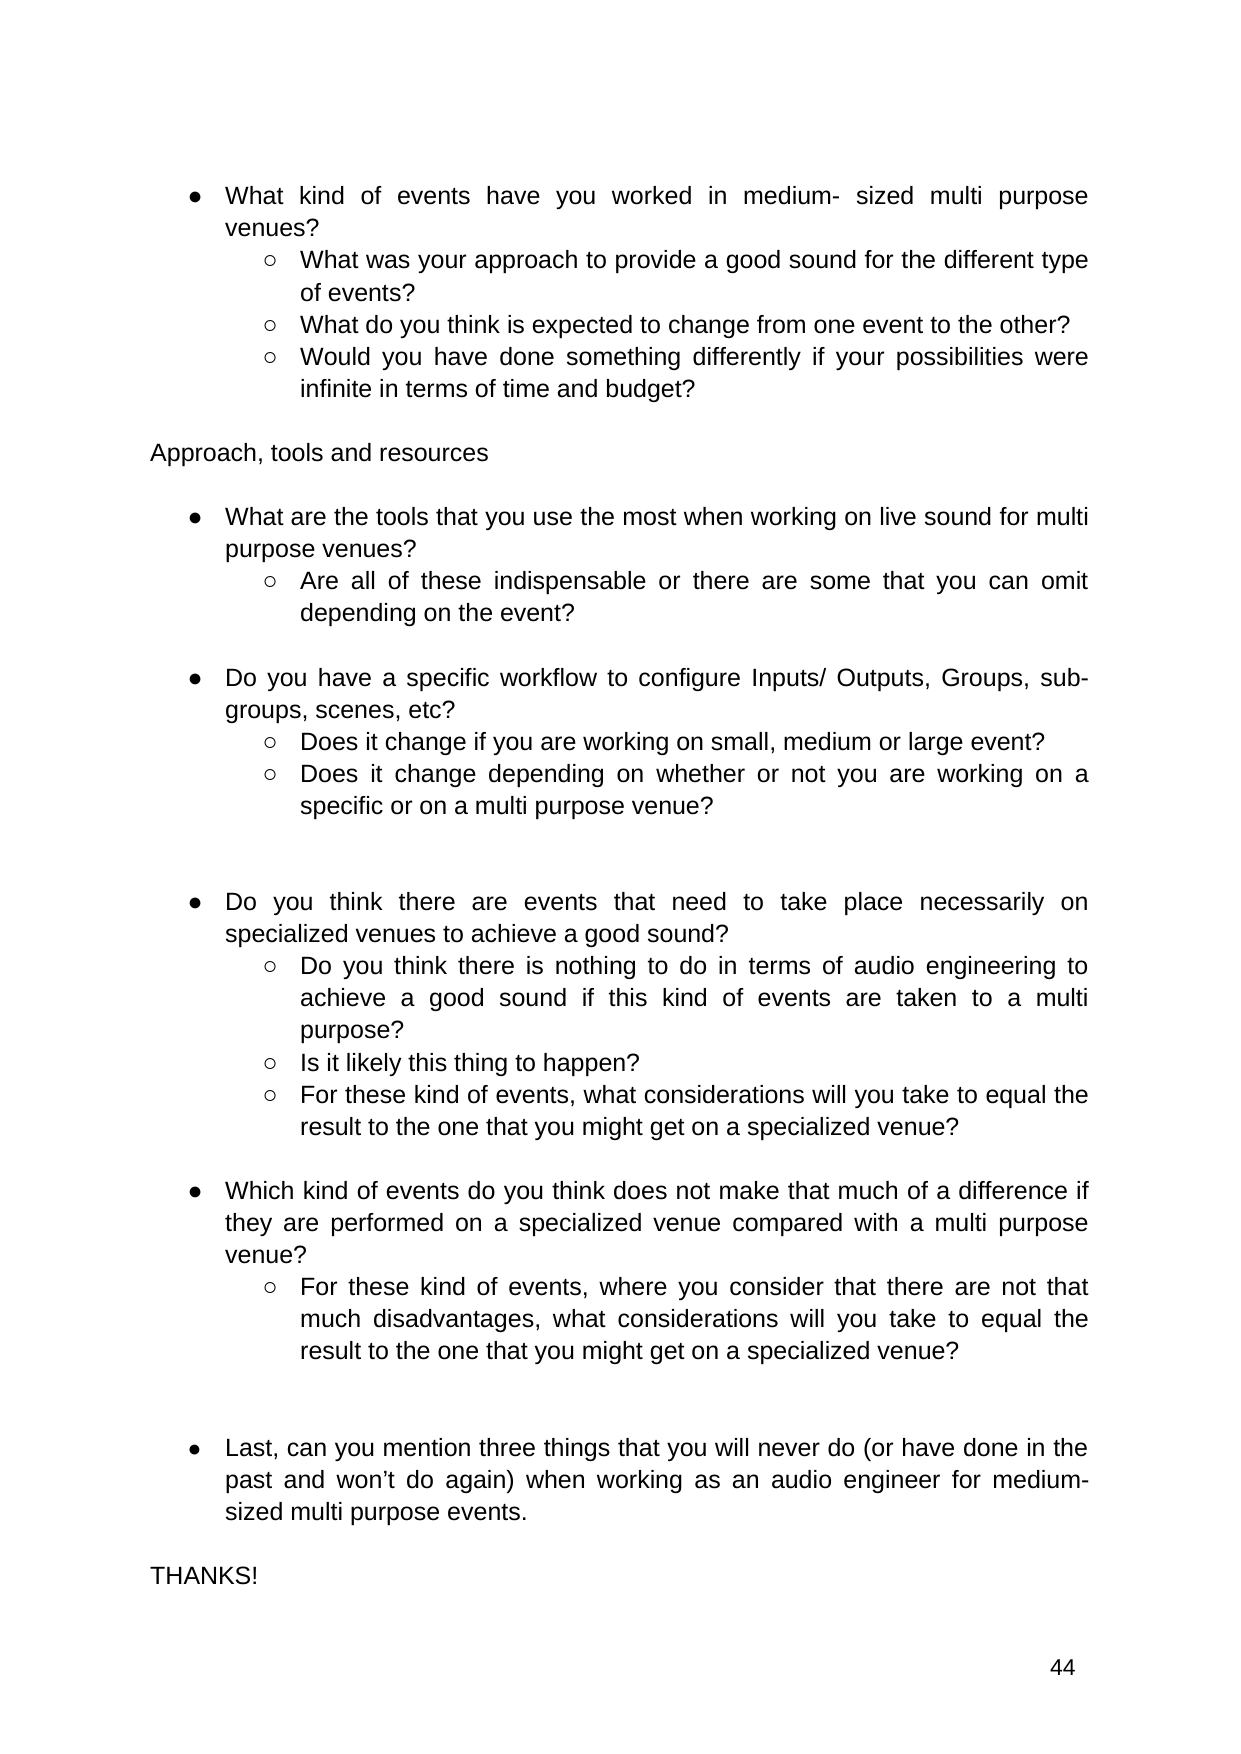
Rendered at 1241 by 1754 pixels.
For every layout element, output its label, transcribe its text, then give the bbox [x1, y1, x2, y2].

list Is it likely this thing to happen? [262, 1048, 1091, 1076]
list Would you have done something differently if your possibilities were infinite in terms of time and budget? [262, 342, 1091, 402]
list Does it change if you are working on small, medium or large event? [262, 727, 1091, 755]
list Do you think there is nothing to do in terms of audio engineering to achieve a good sound if this kind of events are taken to a multi purpose? [262, 952, 1091, 1044]
list Do you have a specific workflow to configure Inputs/ Outputs, Groups, sub- groups, scenes, etc? [187, 663, 1091, 723]
list Last, can you mention three things that you will never do (or have done in the past and won’t do again) when working as an audio engineer for medium- sized multi purpose events. [187, 1433, 1091, 1525]
list Do you think there are events that need to take place necessarily on specialized venues to achieve a good sound? [187, 888, 1091, 948]
list What kind of events have you worked in medium- sized multi purpose venues? [187, 182, 1091, 242]
list For these kind of events, what considerations will you take to equal the result to the one that you might get on a specialized venue? [262, 1080, 1091, 1140]
list What do you think is expected to change from one event to the other? [262, 310, 1091, 338]
list What was your approach to provide a good sound for the different type of events? [262, 246, 1091, 306]
list Are all of these indispensable or there are some that you can omit depending on the event? [262, 567, 1091, 627]
list What are the tools that you use the most when working on live sound for multi purpose venues? [187, 503, 1091, 563]
list Which kind of events do you think does not make that much of a difference if they are performed on a specialized venue compared with a multi purpose venue? [187, 1177, 1091, 1269]
text Approach, tools and resources [150, 439, 1091, 467]
list Does it change depending on whether or not you are working on a specific or on a multi purpose venue? [262, 759, 1091, 819]
list For these kind of events, where you consider that there are not that much disadvantages, what considerations will you take to equal the result to the one that you might get on a specialized venue? [262, 1273, 1091, 1365]
text THANKS! [150, 1562, 1091, 1589]
